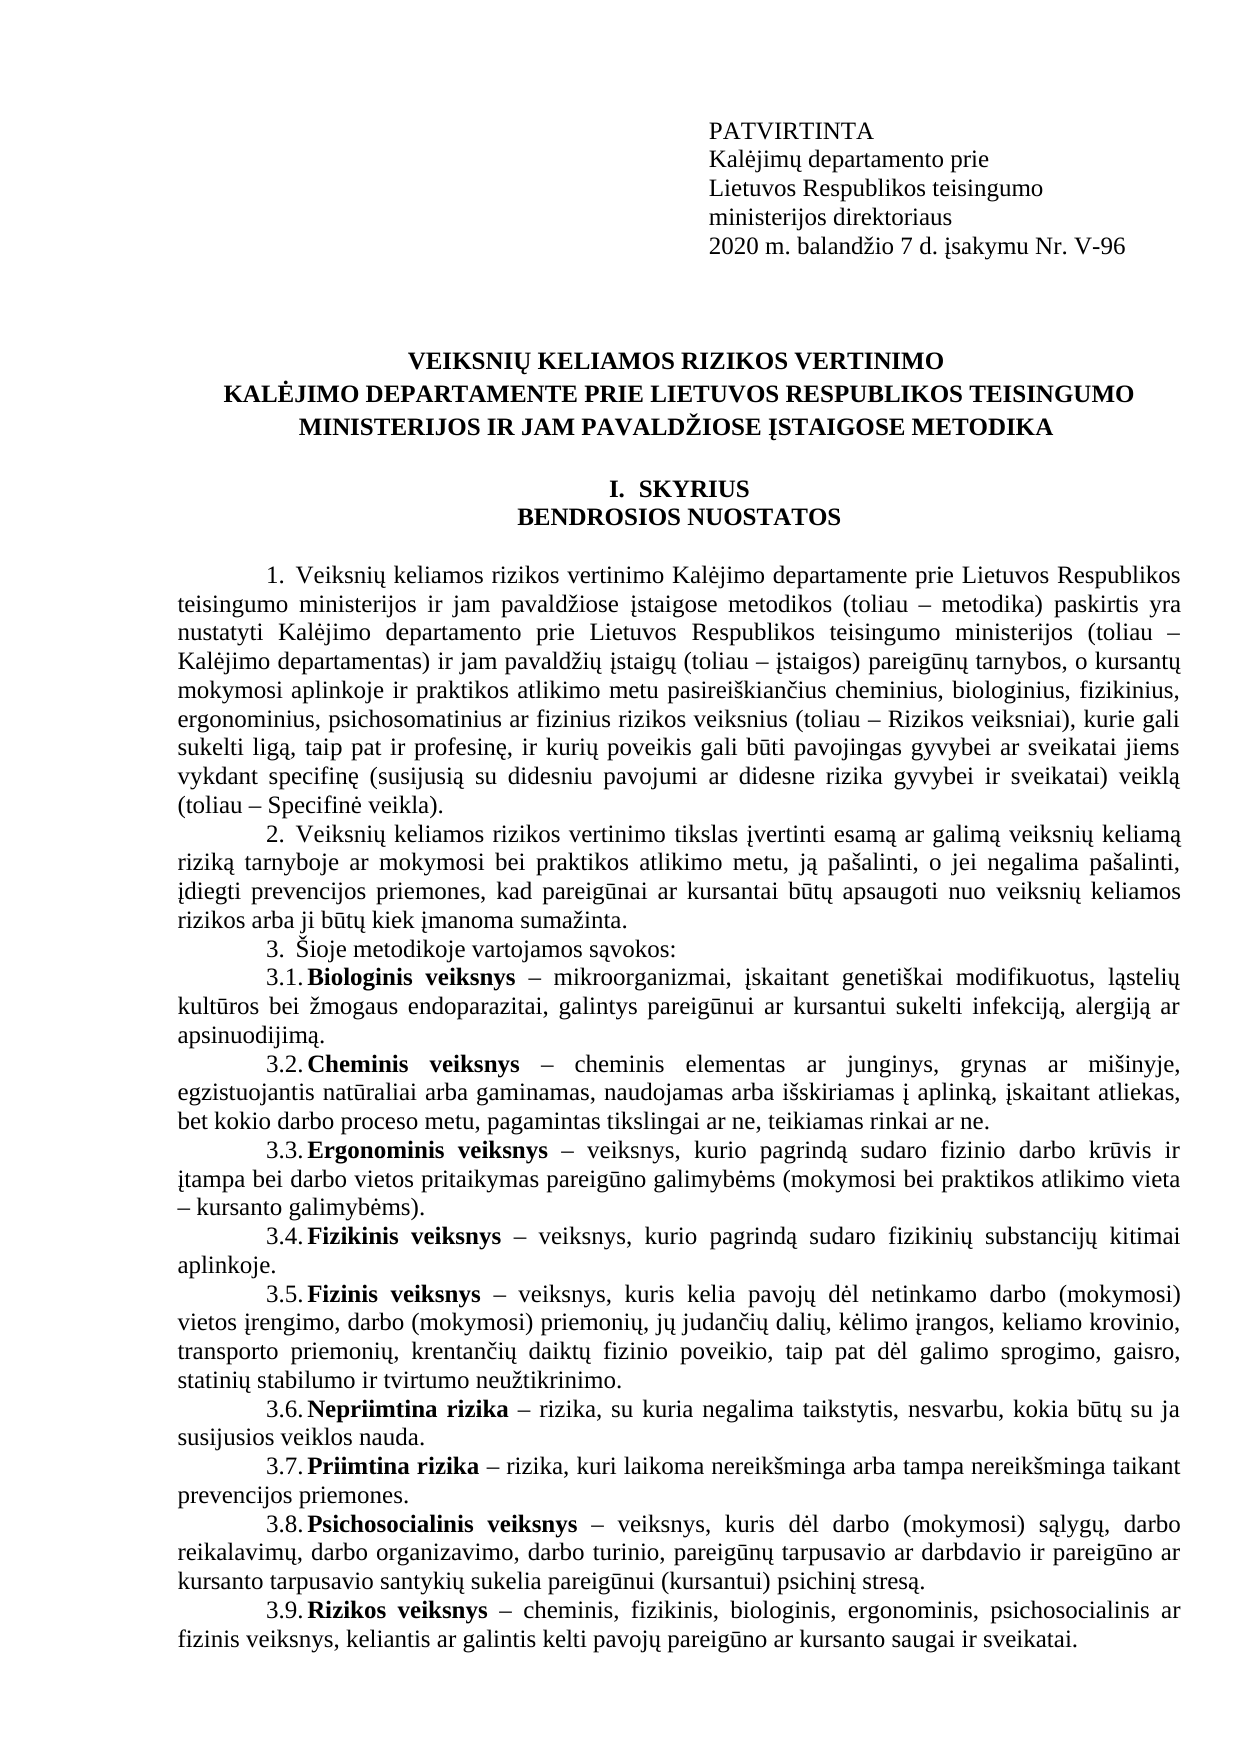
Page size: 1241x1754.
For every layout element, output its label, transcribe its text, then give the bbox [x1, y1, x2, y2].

text 3.9. Rizikos veiksnys – cheminis, fizikinis, biologinis, ergonominis, psichosocialinis ar fizinis veiksnys, keliantis ar galintis kelti pavojų pareigūno ar kursanto saugai ir sveikatai. [177, 1595, 1181, 1652]
text 3.8. Psichosocialinis veiksnys – veiksnys, kuris dėl darbo (mokymosi) sąlygų, darbo reikalavimų, darbo organizavimo, darbo turinio, pareigūnų tarpusavio ar darbdavio ir pareigūno ar kursanto tarpusavio santykių sukelia pareigūnui (kursantui) psichinį stresą. [177, 1509, 1181, 1595]
text VEIKSNIŲ KELIAMOS RIZIKOS VERTINIMO [177, 346, 1181, 374]
text 3. Šioje metodikoje vartojamos sąvokos: [177, 934, 1181, 962]
text 3.2. Cheminis veiksnys – cheminis elementas ar junginys, grynas ar mišinyje, egzistuojantis natūraliai arba gaminamas, naudojamas arba išskiriamas į aplinką, įskaitant atliekas, bet kokio darbo proceso metu, pagamintas tikslingai ar ne, teikiamas rinkai ar ne. [177, 1049, 1181, 1135]
text I. SKYRIUS [177, 474, 1181, 502]
text Kalėjimų departamento prie [177, 144, 1181, 173]
text PATVIRTINTA [177, 116, 1181, 144]
text 3.1. Biologinis veiksnys – mikroorganizmai, įskaitant genetiškai modifikuotus, ląstelių kultūros bei žmogaus endoparazitai, galintys pareigūnui ar kursantui sukelti infekciją, alergiją ar apsinuodijimą. [177, 962, 1181, 1049]
text 3.6. Nepriimtina rizika – rizika, su kuria negalima taikstytis, nesvarbu, kokia būtų su ja susijusios veiklos nauda. [177, 1394, 1181, 1451]
text 3.7. Priimtina rizika – rizika, kuri laikoma nereikšminga arba tampa nereikšminga taikant prevencijos priemones. [177, 1451, 1181, 1509]
text 3.5. Fizinis veiksnys – veiksnys, kuris kelia pavojų dėl netinkamo darbo (mokymosi) vietos įrengimo, darbo (mokymosi) priemonių, jų judančių dalių, kėlimo įrangos, keliamo krovinio, transporto priemonių, krentančių daiktų fizinio poveikio, taip pat dėl galimo sprogimo, gaisro, statinių stabilumo ir tvirtumo neužtikrinimo. [177, 1279, 1181, 1394]
text 2020 m. balandžio 7 d. įsakymu Nr. V-96 [177, 231, 1181, 259]
text 2. Veiksnių keliamos rizikos vertinimo tikslas įvertinti esamą ar galimą veiksnių keliamą riziką tarnyboje ar mokymosi bei praktikos atlikimo metu, ją pašalinti, o jei negalima pašalinti, įdiegti prevencijos priemones, kad pareigūnai ar kursantai būtų apsaugoti nuo veiksnių keliamos rizikos arba ji būtų kiek įmanoma sumažinta. [177, 819, 1181, 934]
text Lietuvos Respublikos teisingumo [177, 173, 1181, 202]
text BENDROSIOS NUOSTATOS [177, 502, 1181, 531]
text 3.4. Fizikinis veiksnys – veiksnys, kurio pagrindą sudaro fizikinių substancijų kitimai aplinkoje. [177, 1221, 1181, 1279]
text KALĖJIMO DEPARTAMENTE PRIE LIETUVOS RESPUBLIKOS TEISINGUMO MINISTERIJOS IR JAM PAVALDŽIOSE ĮSTAIGOSE METODIKA [177, 379, 1181, 441]
text ministerijos direktoriaus [177, 202, 1181, 231]
text 1. Veiksnių keliamos rizikos vertinimo Kalėjimo departamente prie Lietuvos Respublikos teisingumo ministerijos ir jam pavaldžiose įstaigose metodikos (toliau – metodika) paskirtis yra nustatyti Kalėjimo departamento prie Lietuvos Respublikos teisingumo ministerijos (toliau – Kalėjimo departamentas) ir jam pavaldžių įstaigų (toliau – įstaigos) pareigūnų tarnybos, o kursantų mokymosi aplinkoje ir praktikos atlikimo metu pasireiškiančius cheminius, biologinius, fizikinius, ergonominius, psichosomatinius ar fizinius rizikos veiksnius (toliau – Rizikos veiksniai), kurie gali sukelti ligą, taip pat ir profesinę, ir kurių poveikis gali būti pavojingas gyvybei ar sveikatai jiems vykdant specifinę (susijusią su didesniu pavojumi ar didesne rizika gyvybei ir sveikatai) veiklą (toliau – Specifinė veikla). [177, 560, 1181, 819]
text 3.3. Ergonominis veiksnys – veiksnys, kurio pagrindą sudaro fizinio darbo krūvis ir įtampa bei darbo vietos pritaikymas pareigūno galimybėms (mokymosi bei praktikos atlikimo vieta – kursanto galimybėms). [177, 1135, 1181, 1221]
